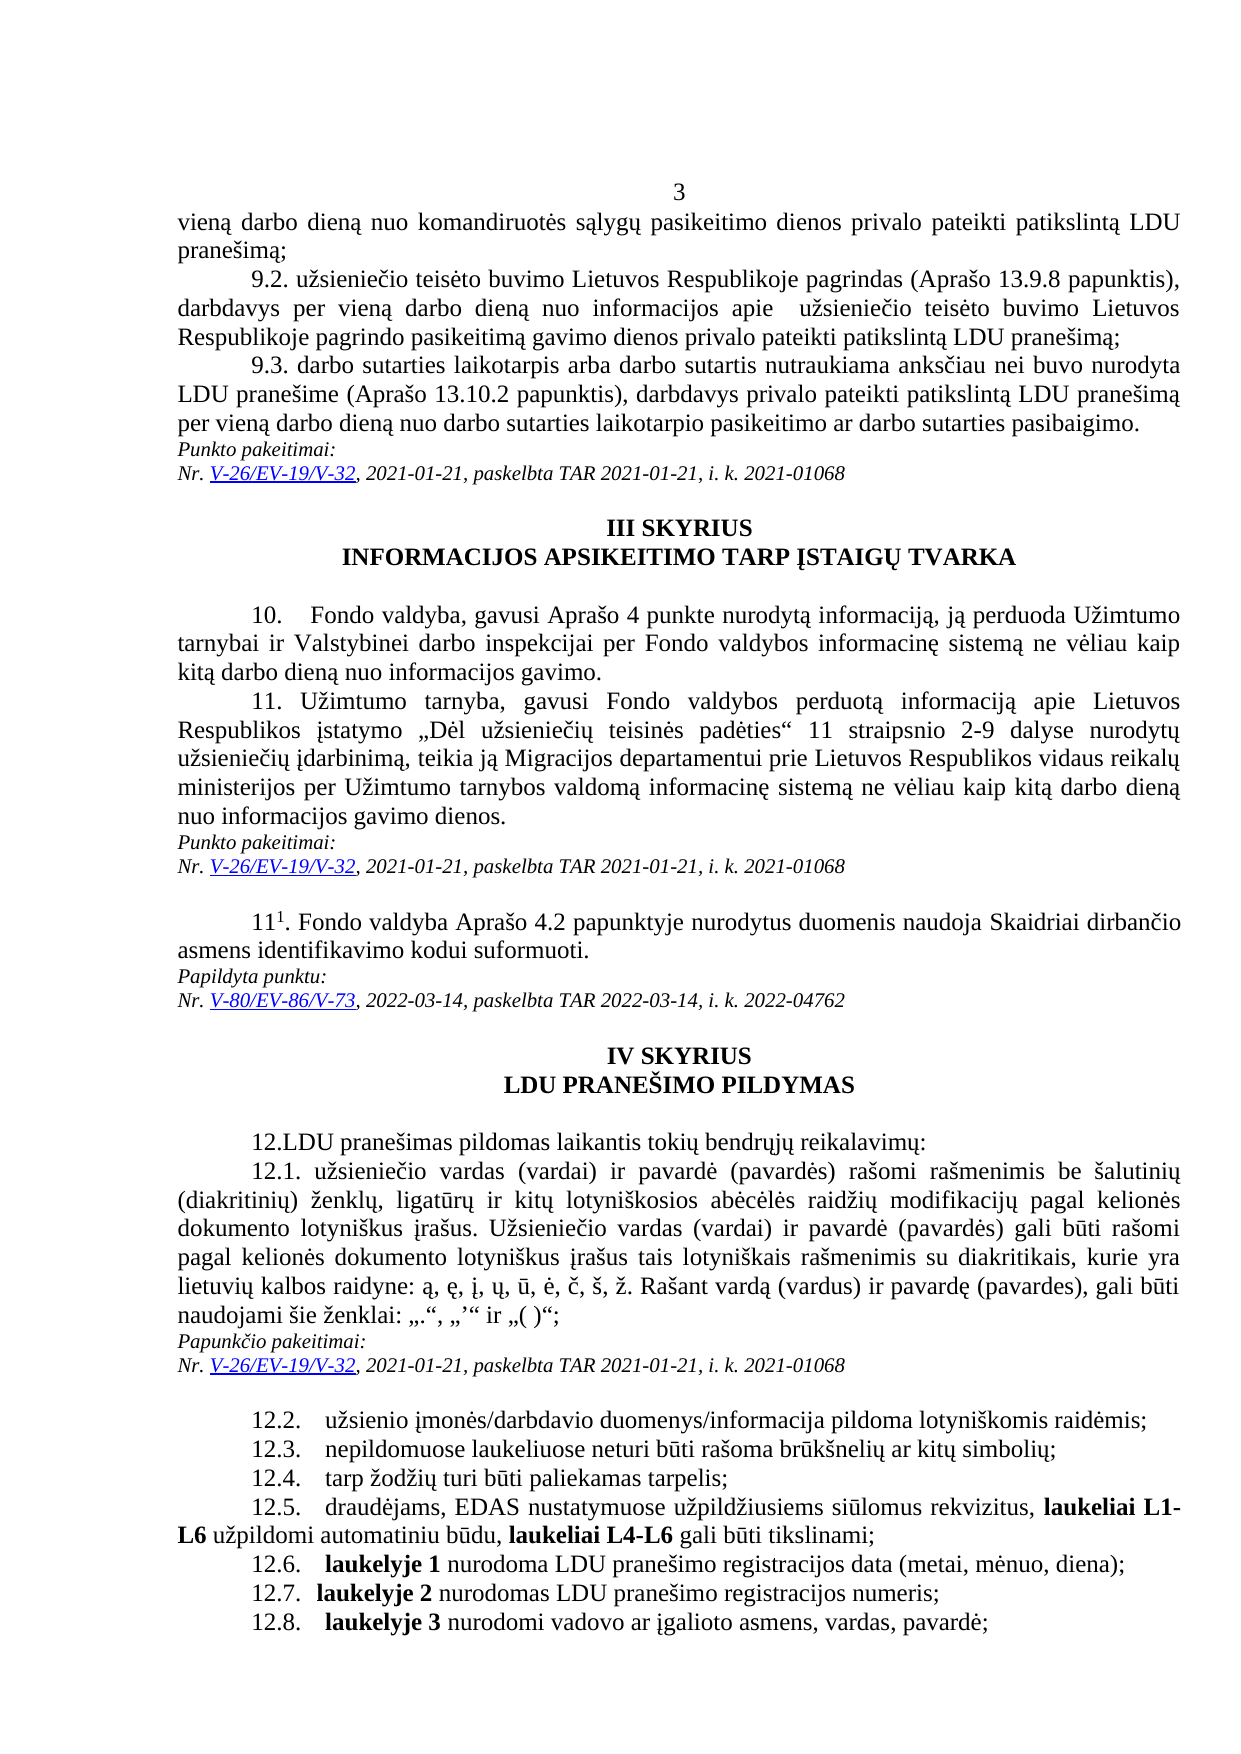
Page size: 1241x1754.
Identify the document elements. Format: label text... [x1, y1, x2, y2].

text 12. LDU pranešimas pildomas laikantis tokių bendrųjų reikalavimų: [177, 1127, 1181, 1156]
text 12.1. užsieniečio vardas (vardai) ir pavardė (pavardės) rašomi rašmenimis be šalutinių (diakritinių) ženklų, ligatūrų ir kitų lotyniškosios abėcėlės raidžių modifikacijų pagal kelionės dokumento lotyniškus įrašus. Užsieniečio vardas (vardai) ir pavardė (pavardės) gali būti rašomi pagal kelionės dokumento lotyniškus įrašus tais lotyniškais rašmenimis su diakritikais, kurie yra lietuvių kalbos raidyne: ą, ę, į, ų, ū, ė, č, š, ž. Rašant vardą (vardus) ir pavardę (pavardes), gali būti naudojami šie ženklai: „.“, „’“ ir „( )“; [177, 1156, 1181, 1328]
text Papunkčio pakeitimai: [177, 1328, 1181, 1353]
text 12.8. laukelyje 3 nurodomi vadovo ar įgalioto asmens, vardas, pavardė; [177, 1607, 1181, 1635]
text 12.2. užsienio įmonės/darbdavio duomenys/informacija pildoma lotyniškomis raidėmis; [177, 1405, 1181, 1434]
text Punkto pakeitimai: [177, 830, 1181, 854]
text IV SKYRIUS [177, 1041, 1181, 1070]
text 12.7. laukelyje 2 nurodomas LDU pranešimo registracijos numeris; [177, 1578, 1181, 1607]
text vieną darbo dieną nuo komandiruotės sąlygų pasikeitimo dienos privalo pateikti patikslintą LDU pranešimą; [177, 207, 1181, 264]
text Nr. V-26/EV-19/V-32, 2021-01-21, paskelbta TAR 2021-01-21, i. k. 2021-01068 [177, 854, 1181, 878]
text 10. Fondo valdyba, gavusi Aprašo 4 punkte nurodytą informaciją, ją perduoda Užimtumo tarnybai ir Valstybinei darbo inspekcijai per Fondo valdybos informacinę sistemą ne vėliau kaip kitą darbo dieną nuo informacijos gavimo. [177, 600, 1181, 686]
text Punkto pakeitimai: [177, 437, 1181, 461]
text INFORMACIJOS APSIKEITIMO TARP ĮSTAIGŲ TVARKA [177, 542, 1181, 571]
text 12.5. draudėjams, EDAS nustatymuose užpildžiusiems siūlomus rekvizitus, laukeliai L1-L6 užpildomi automatiniu būdu, laukeliai L4-L6 gali būti tikslinami; [177, 1492, 1181, 1549]
text 9.2. užsieniečio teisėto buvimo Lietuvos Respublikoje pagrindas (Aprašo 13.9.8 papunktis), darbdavys per vieną darbo dieną nuo informacijos apie užsieniečio teisėto buvimo Lietuvos Respublikoje pagrindo pasikeitimą gavimo dienos privalo pateikti patikslintą LDU pranešimą; [177, 264, 1181, 350]
text 9.3. darbo sutarties laikotarpis arba darbo sutartis nutraukiama anksčiau nei buvo nurodyta LDU pranešime (Aprašo 13.10.2 papunktis), darbdavys privalo pateikti patikslintą LDU pranešimą per vieną darbo dieną nuo darbo sutarties laikotarpio pasikeitimo ar darbo sutarties pasibaigimo. [177, 350, 1181, 437]
text Nr. V-80/EV-86/V-73, 2022-03-14, paskelbta TAR 2022-03-14, i. k. 2022-04762 [177, 988, 1181, 1012]
text 12.6. laukelyje 1 nurodoma LDU pranešimo registracijos data (metai, mėnuo, diena); [177, 1549, 1181, 1578]
text LDU PRANEŠIMO PILDYMAS [177, 1070, 1181, 1098]
text Nr. V-26/EV-19/V-32, 2021-01-21, paskelbta TAR 2021-01-21, i. k. 2021-01068 [177, 1353, 1181, 1377]
text Nr. V-26/EV-19/V-32, 2021-01-21, paskelbta TAR 2021-01-21, i. k. 2021-01068 [177, 461, 1181, 485]
text 111. Fondo valdyba Aprašo 4.2 papunktyje nurodytus duomenis naudoja Skaidriai dirbančio asmens identifikavimo kodui suformuoti. [177, 907, 1181, 964]
text III SKYRIUS [177, 513, 1181, 542]
text 12.3. nepildomuose laukeliuose neturi būti rašoma brūkšnelių ar kitų simbolių; [177, 1434, 1181, 1463]
text 12.4. tarp žodžių turi būti paliekamas tarpelis; [177, 1463, 1181, 1492]
text Papildyta punktu: [177, 964, 1181, 988]
text 11. Užimtumo tarnyba, gavusi Fondo valdybos perduotą informaciją apie Lietuvos Respublikos įstatymo „Dėl užsieniečių teisinės padėties“ 11 straipsnio 2-9 dalyse nurodytų užsieniečių įdarbinimą, teikia ją Migracijos departamentui prie Lietuvos Respublikos vidaus reikalų ministerijos per Užimtumo tarnybos valdomą informacinę sistemą ne vėliau kaip kitą darbo dieną nuo informacijos gavimo dienos. [177, 686, 1181, 830]
